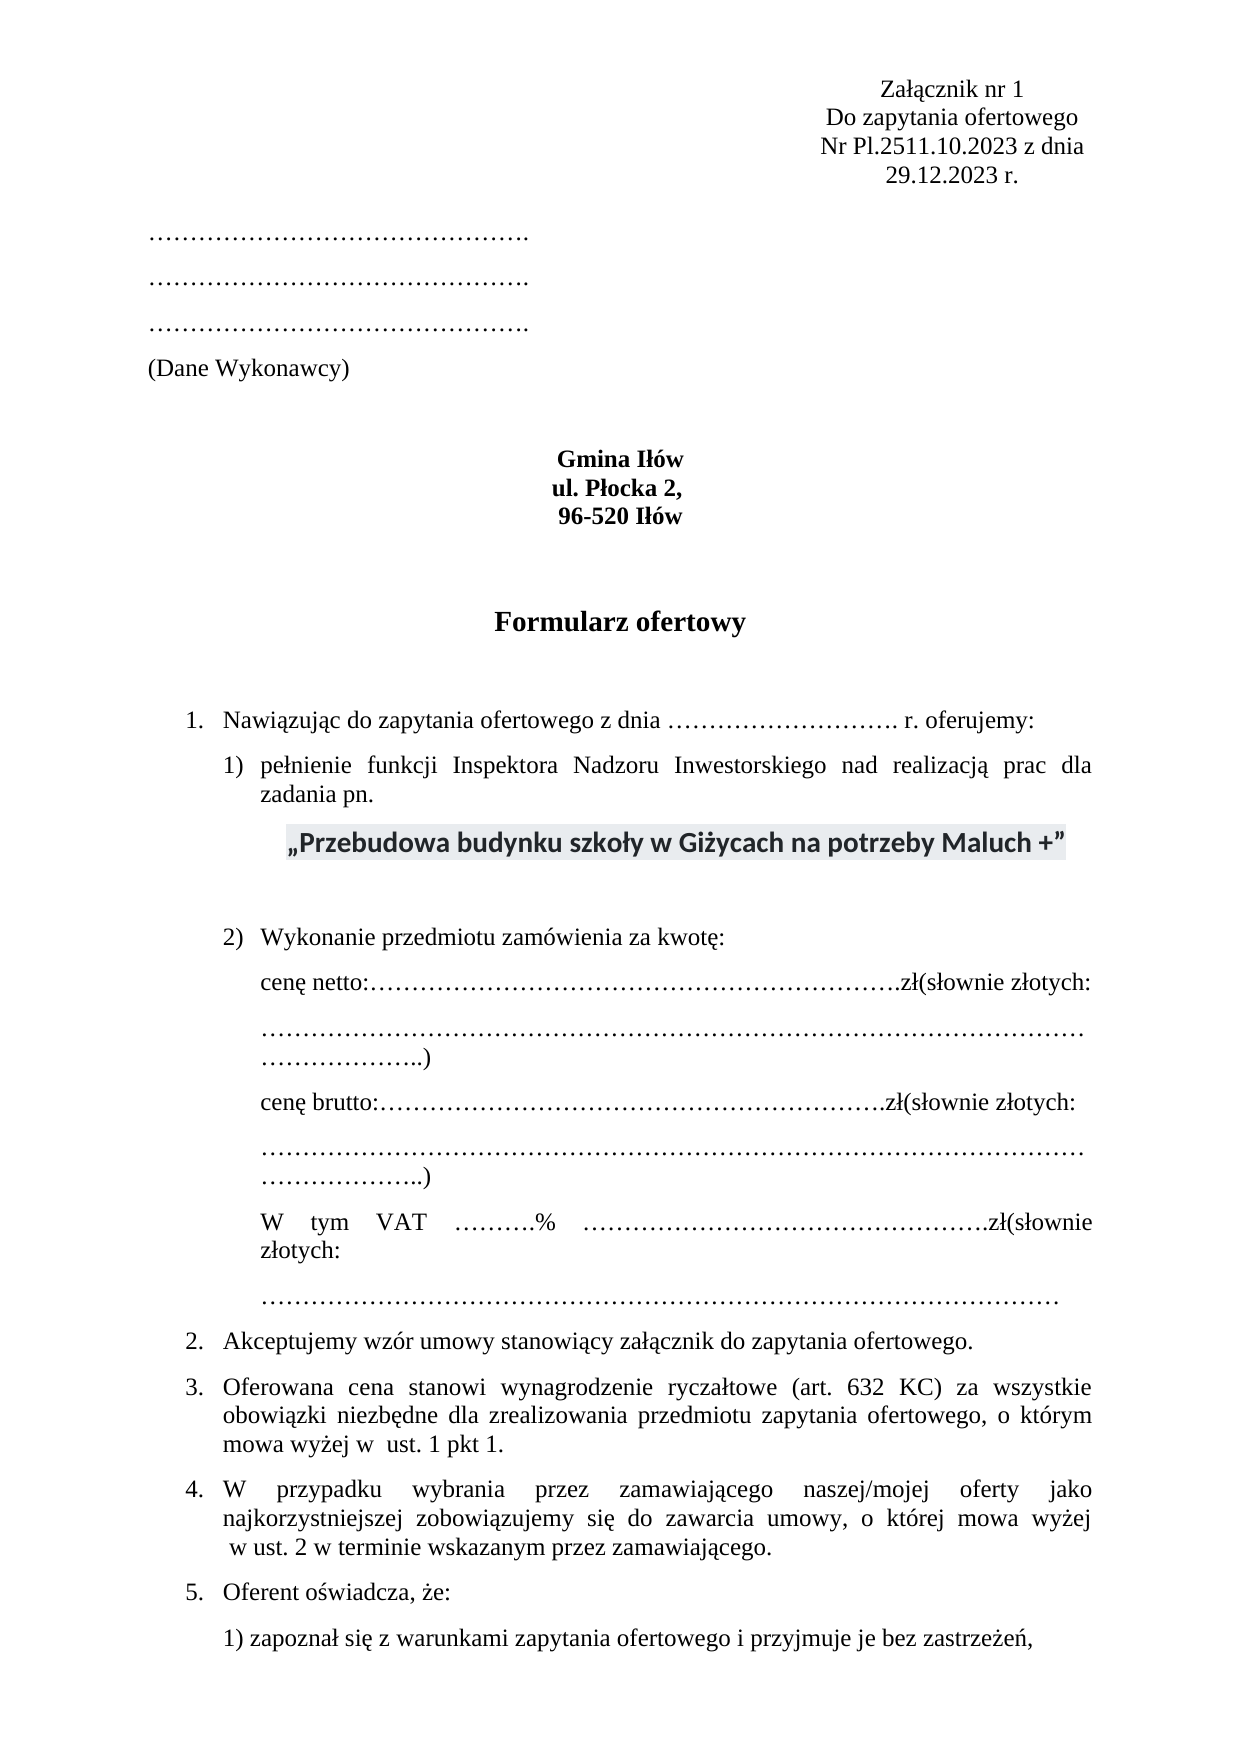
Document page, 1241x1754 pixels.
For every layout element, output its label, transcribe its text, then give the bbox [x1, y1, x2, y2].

list ………………………………………………………………………………………………………..) [260, 1132, 1093, 1190]
list cenę netto:……………………………………………………….zł(słownie złotych: [260, 967, 1093, 996]
list cenę brutto:…………………………………………………….zł(słownie złotych: [260, 1087, 1093, 1116]
list „Przebudowa budynku szkoły w Giżycach na potrzeby Maluch +” [260, 824, 1093, 860]
list Nawiązując do zapytania ofertowego z dnia ………………………. r. oferujemy: [185, 705, 1093, 733]
text ………………………………………. [148, 308, 1093, 336]
text Formularz ofertowy [148, 604, 1093, 638]
list Oferowana cena stanowi wynagrodzenie ryczałtowe (art. 632 KC) za wszystkie obowiązki niezbędne dla zrealizowania przedmiotu zapytania ofertowego, o którym mowa wyżej w ust. 1 pkt 1. [185, 1372, 1093, 1458]
list Akceptujemy wzór umowy stanowiący załącznik do zapytania ofertowego. [185, 1326, 1093, 1355]
list …………………………………………………………………………………… [260, 1281, 1093, 1309]
text (Dane Wykonawcy) [148, 353, 1093, 382]
list W tym VAT ……….% ………………………………………….zł(słownie złotych: [260, 1207, 1093, 1264]
text Gmina Iłów [148, 444, 1093, 473]
text ………………………………………. [148, 217, 1093, 246]
list Wykonanie przedmiotu zamówienia za kwotę: [223, 922, 1093, 951]
text ………………………………………. [148, 262, 1093, 291]
list pełnienie funkcji Inspektora Nadzoru Inwestorskiego nad realizacją prac dla zadania pn. [223, 750, 1093, 808]
list ………………………………………………………………………………………………………..) [260, 1013, 1093, 1070]
list Oferent oświadcza, że: [185, 1577, 1093, 1606]
text ul. Płocka 2, [148, 473, 1093, 501]
text 96-520 Iłów [148, 501, 1093, 530]
list W przypadku wybrania przez zamawiającego naszej/mojej oferty jako najkorzystniejszej zobowiązujemy się do zawarcia umowy, o której mowa wyżej w ust. 2 w terminie wskazanym przez zamawiającego. [185, 1474, 1093, 1561]
list 1) zapoznał się z warunkami zapytania ofertowego i przyjmuje je bez zastrzeżeń, [223, 1623, 1093, 1652]
